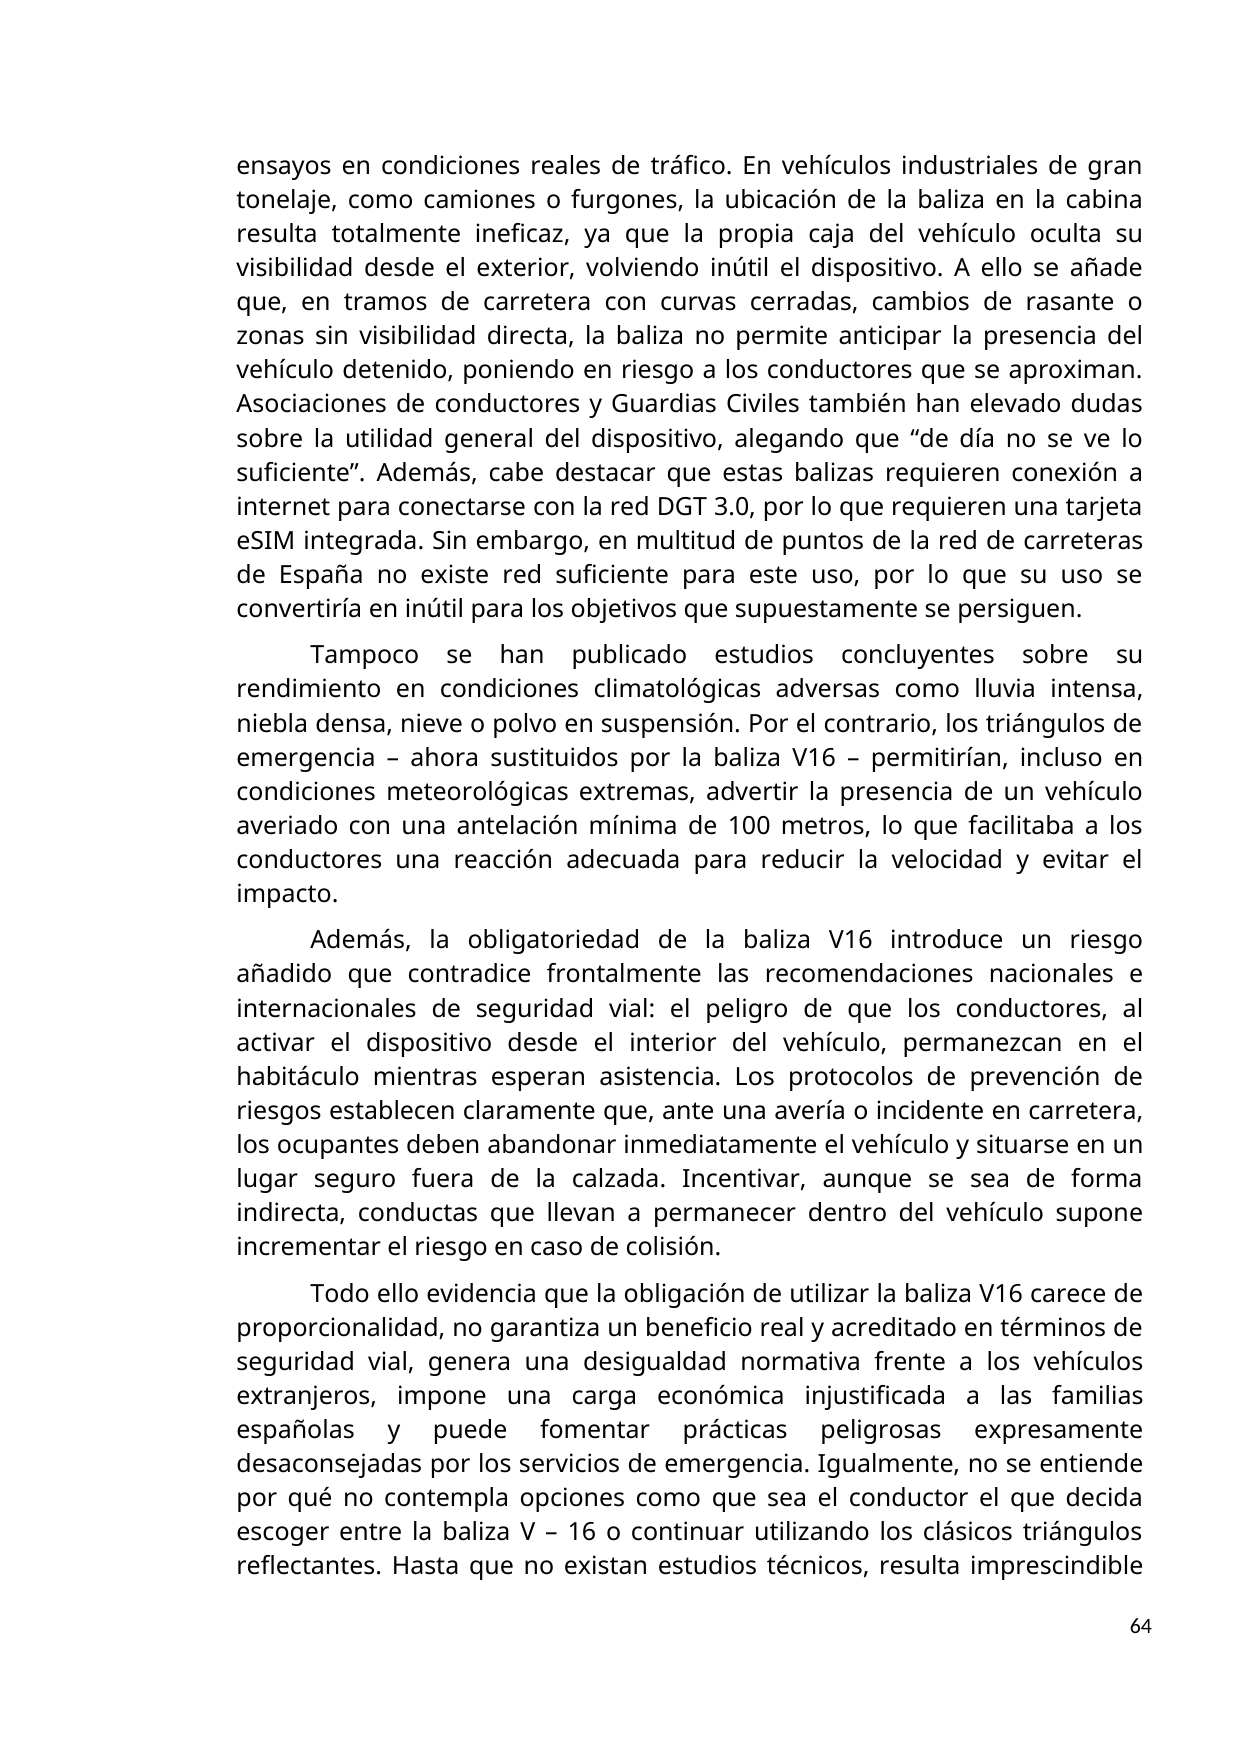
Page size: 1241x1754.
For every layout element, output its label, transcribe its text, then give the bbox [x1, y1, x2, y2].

text Tampoco se han publicado estudios concluyentes sobre su rendimiento en condiciones climatológicas adversas como lluvia intensa, niebla densa, nieve o polvo en suspensión. Por el contrario, los triángulos de emergencia – ahora sustituidos por la baliza V16 – permitirían, incluso en condiciones meteorológicas extremas, advertir la presencia de un vehículo averiado con una antelación mínima de 100 metros, lo que facilitaba a los conductores una reacción adecuada para reducir la velocidad y evitar el impacto. [236, 637, 1144, 909]
text Todo ello evidencia que la obligación de utilizar la baliza V16 carece de proporcionalidad, no garantiza un beneficio real y acreditado en términos de seguridad vial, genera una desigualdad normativa frente a los vehículos extranjeros, impone una carga económica injustificada a las familias españolas y puede fomentar prácticas peligrosas expresamente desaconsejadas por los servicios de emergencia. Igualmente, no se entiende por qué no contempla opciones como que sea el conductor el que decida escoger entre la baliza V – 16 o continuar utilizando los clásicos triángulos reflectantes. Hasta que no existan estudios técnicos, resulta imprescindible [236, 1275, 1144, 1582]
text ensayos en condiciones reales de tráfico. En vehículos industriales de gran tonelaje, como camiones o furgones, la ubicación de la baliza en la cabina resulta totalmente ineficaz, ya que la propia caja del vehículo oculta su visibilidad desde el exterior, volviendo inútil el dispositivo. A ello se añade que, en tramos de carretera con curvas cerradas, cambios de rasante o zonas sin visibilidad directa, la baliza no permite anticipar la presencia del vehículo detenido, poniendo en riesgo a los conductores que se aproximan. Asociaciones de conductores y Guardias Civiles también han elevado dudas sobre la utilidad general del dispositivo, alegando que “de día no se ve lo suficiente”. Además, cabe destacar que estas balizas requieren conexión a internet para conectarse con la red DGT 3.0, por lo que requieren una tarjeta eSIM integrada. Sin embargo, en multitud de puntos de la red de carreteras de España no existe red suficiente para este uso, por lo que su uso se convertiría en inútil para los objetivos que supuestamente se persiguen. [236, 148, 1144, 624]
text Además, la obligatoriedad de la baliza V16 introduce un riesgo añadido que contradice frontalmente las recomendaciones nacionales e internacionales de seguridad vial: el peligro de que los conductores, al activar el dispositivo desde el interior del vehículo, permanezcan en el habitáculo mientras esperan asistencia. Los protocolos de prevención de riesgos establecen claramente que, ante una avería o incidente en carretera, los ocupantes deben abandonar inmediatamente el vehículo y situarse en un lugar seguro fuera de la calzada. Incentivar, aunque se sea de forma indirecta, conductas que llevan a permanecer dentro del vehículo supone incrementar el riesgo en caso de colisión. [236, 922, 1144, 1263]
